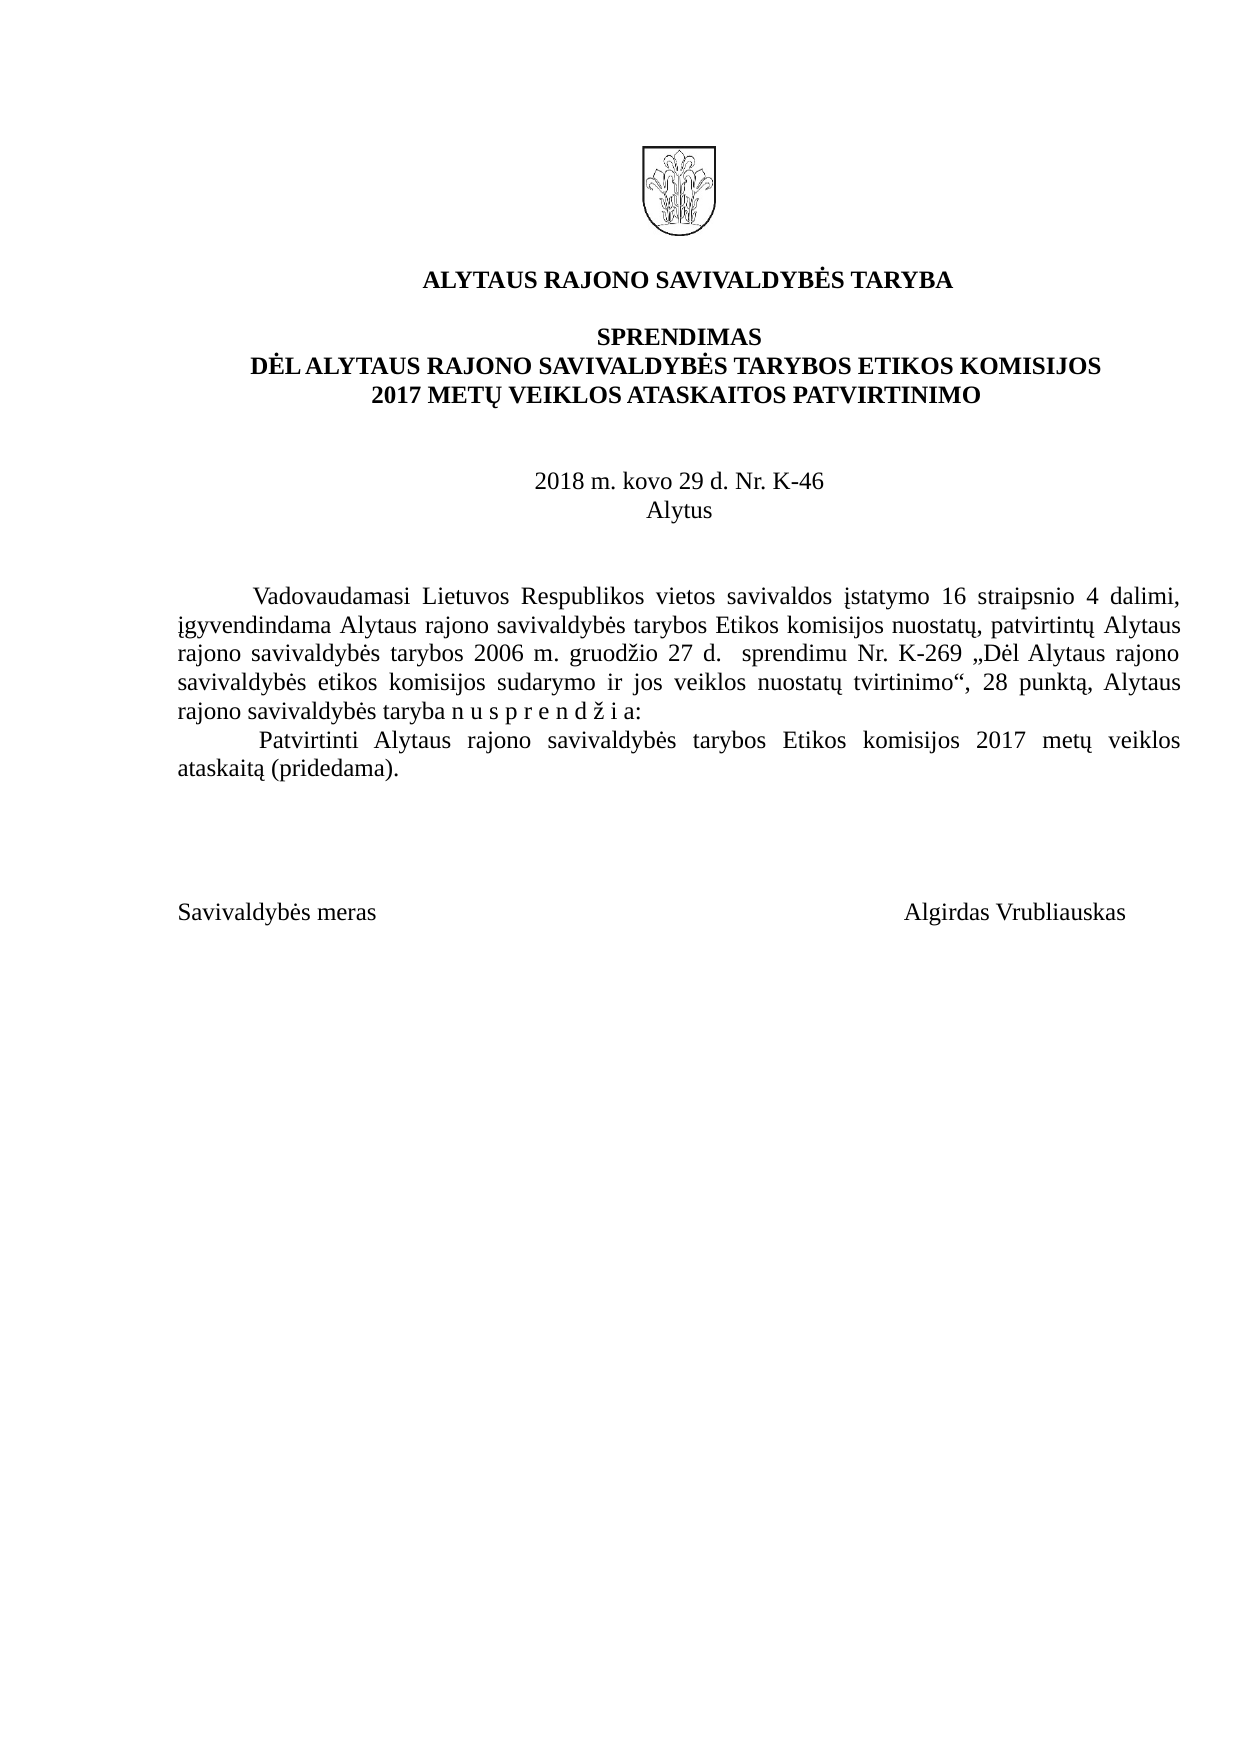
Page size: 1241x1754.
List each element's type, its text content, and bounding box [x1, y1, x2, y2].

text Patvirtinti Alytaus rajono savivaldybės tarybos Etikos komisijos 2017 metų veiklos ataskaitą (pridedama). [177, 725, 1181, 782]
text SPRENDIMAS [177, 322, 1181, 351]
text Vadovaudamasi Lietuvos Respublikos vietos savivaldos įstatymo 16 straipsnio 4 dalimi, įgyvendindama Alytaus rajono savivaldybės tarybos Etikos komisijos nuostatų, patvirtintų Alytaus rajono savivaldybės tarybos 2006 m. gruodžio 27 d. sprendimu Nr. K-269 „Dėl Alytaus rajono savivaldybės etikos komisijos sudarymo ir jos veiklos nuostatų tvirtinimo“, 28 punktą, Alytaus rajono savivaldybės taryba n u s p r e n d ž i a: [177, 581, 1181, 725]
text 2017 METŲ VEIKLOS ATASKAITOS PATVIRTINIMO [177, 380, 1181, 408]
text DĖL ALYTAUS RAJONO SAVIVALDYBĖS TARYBOS ETIKOS KOMISIJOS [177, 351, 1181, 380]
text ALYTAUS RAJONO SAVIVALDYBĖS TARYBA [177, 265, 1181, 293]
text Alytus [177, 495, 1181, 523]
text 2018 m. kovo 29 d. Nr. K-46 [177, 466, 1181, 495]
text Savivaldybės meras Algirdas Vrubliauskas [177, 897, 1181, 926]
